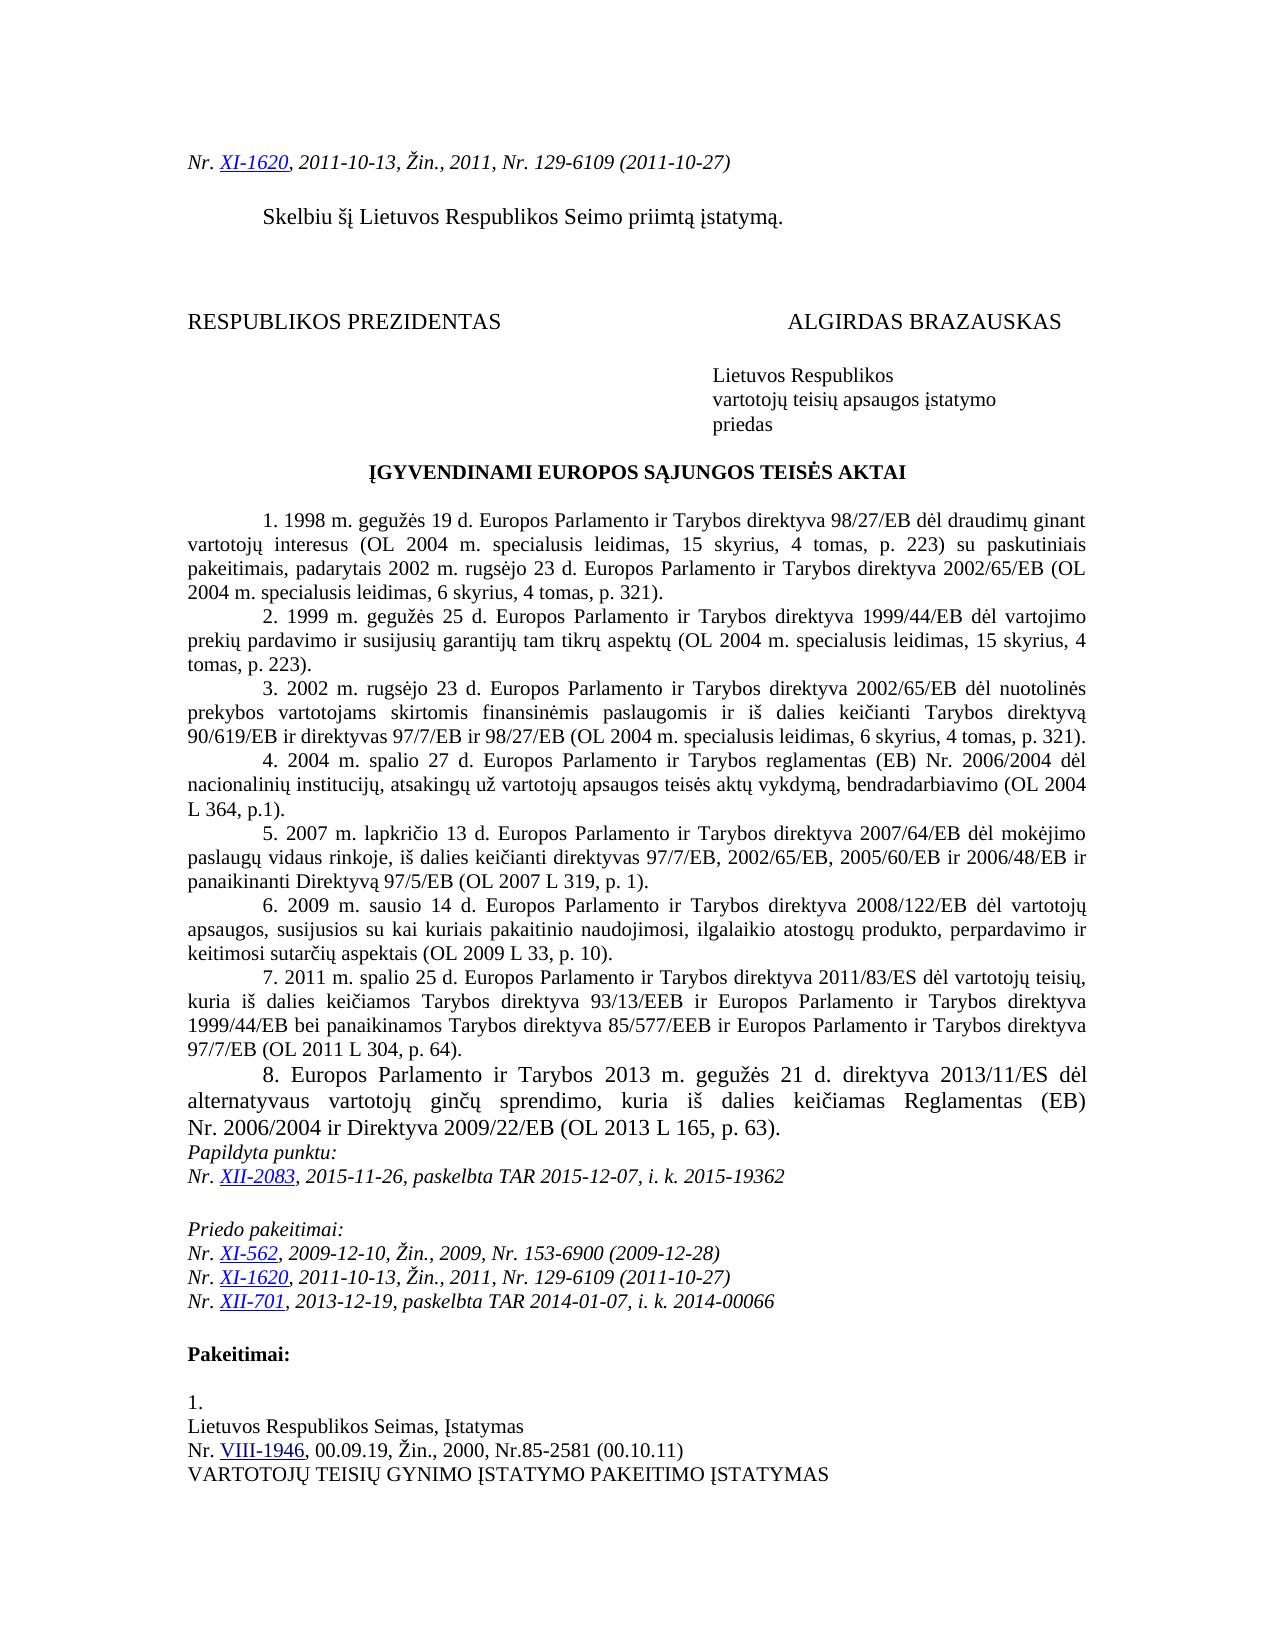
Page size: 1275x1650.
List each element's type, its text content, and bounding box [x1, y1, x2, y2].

text Nr. XI-1620, 2011-10-13, Žin., 2011, Nr. 129-6109 (2011-10-27) [187, 150, 1087, 174]
text Priedo pakeitimai: [187, 1217, 1087, 1241]
text 5. 2007 m. lapkričio 13 d. Europos Parlamento ir Tarybos direktyva 2007/64/EB dėl mokėjimo paslaugų vidaus rinkoje, iš dalies keičianti direktyvas 97/7/EB, 2002/65/EB, 2005/60/EB ir 2006/48/EB ir panaikinanti Direktyvą 97/5/EB (OL 2007 L 319, p. 1). [187, 821, 1087, 893]
text 7. 2011 m. spalio 25 d. Europos Parlamento ir Tarybos direktyva 2011/83/ES dėl vartotojų teisių, kuria iš dalies keičiamos Tarybos direktyva 93/13/EEB ir Europos Parlamento ir Tarybos direktyva 1999/44/EB bei panaikinamos Tarybos direktyva 85/577/EEB ir Europos Parlamento ir Tarybos direktyva 97/7/EB (OL 2011 L 304, p. 64). [187, 965, 1087, 1061]
text 1. [187, 1390, 1087, 1414]
text Nr. VIII-1946, 00.09.19, Žin., 2000, Nr.85-2581 (00.10.11) [187, 1438, 1087, 1462]
text Pakeitimai: [187, 1342, 1087, 1366]
text Lietuvos Respublikos [187, 363, 1087, 387]
text Nr. XII-701, 2013-12-19, paskelbta TAR 2014-01-07, i. k. 2014-00066 [187, 1289, 1087, 1313]
text 8. Europos Parlamento ir Tarybos 2013 m. gegužės 21 d. direktyva 2013/11/ES dėl alternatyvaus vartotojų ginčų sprendimo, kuria iš dalies keičiamas Reglamentas (EB) Nr. 2006/2004 ir Direktyva 2009/22/EB (OL 2013 L 165, p. 63). [187, 1061, 1087, 1140]
text RESPUBLIKOS PREZIDENTAS ALGIRDAS BRAZAUSKAS [187, 308, 1087, 334]
text Lietuvos Respublikos Seimas, Įstatymas [187, 1414, 1087, 1438]
text Papildyta punktu: [187, 1140, 1087, 1164]
text 3. 2002 m. rugsėjo 23 d. Europos Parlamento ir Tarybos direktyva 2002/65/EB dėl nuotolinės prekybos vartotojams skirtomis finansinėmis paslaugomis ir iš dalies keičianti Tarybos direktyvą 90/619/EB ir direktyvas 97/7/EB ir 98/27/EB (OL 2004 m. specialusis leidimas, 6 skyrius, 4 tomas, p. 321). [187, 676, 1087, 748]
text 6. 2009 m. sausio 14 d. Europos Parlamento ir Tarybos direktyva 2008/122/EB dėl vartotojų apsaugos, susijusios su kai kuriais pakaitinio naudojimosi, ilgalaikio atostogų produkto, perpardavimo ir keitimosi sutarčių aspektais (OL 2009 L 33, p. 10). [187, 893, 1087, 965]
text Skelbiu šį Lietuvos Respublikos Seimo priimtą įstatymą. [187, 203, 1087, 229]
text 4. 2004 m. spalio 27 d. Europos Parlamento ir Tarybos reglamentas (EB) Nr. 2006/2004 dėl nacionalinių institucijų, atsakingų už vartotojų apsaugos teisės aktų vykdymą, bendradarbiavimo (OL 2004 L 364, p.1). [187, 748, 1087, 821]
text 1. 1998 m. gegužės 19 d. Europos Parlamento ir Tarybos direktyva 98/27/EB dėl draudimų ginant vartotojų interesus (OL 2004 m. specialusis leidimas, 15 skyrius, 4 tomas, p. 223) su paskutiniais pakeitimais, padarytais 2002 m. rugsėjo 23 d. Europos Parlamento ir Tarybos direktyva 2002/65/EB (OL 2004 m. specialusis leidimas, 6 skyrius, 4 tomas, p. 321). [187, 508, 1087, 604]
text VARTOTOJŲ TEISIŲ GYNIMO ĮSTATYMO PAKEITIMO ĮSTATYMAS [187, 1462, 1087, 1486]
text priedas [187, 411, 1087, 436]
text Nr. XI-1620, 2011-10-13, Žin., 2011, Nr. 129-6109 (2011-10-27) [187, 1265, 1087, 1289]
text Nr. XII-2083, 2015-11-26, paskelbta TAR 2015-12-07, i. k. 2015-19362 [187, 1164, 1087, 1188]
text Nr. XI-562, 2009-12-10, Žin., 2009, Nr. 153-6900 (2009-12-28) [187, 1241, 1087, 1265]
text 2. 1999 m. gegužės 25 d. Europos Parlamento ir Tarybos direktyva 1999/44/EB dėl vartojimo prekių pardavimo ir susijusių garantijų tam tikrų aspektų (OL 2004 m. specialusis leidimas, 15 skyrius, 4 tomas, p. 223). [187, 604, 1087, 676]
subtitle ĮGYVENDINAMI EUROPOS SĄJUNGOS TEISĖS AKTAI [187, 459, 1087, 484]
text vartotojų teisių apsaugos įstatymo [187, 387, 1087, 411]
